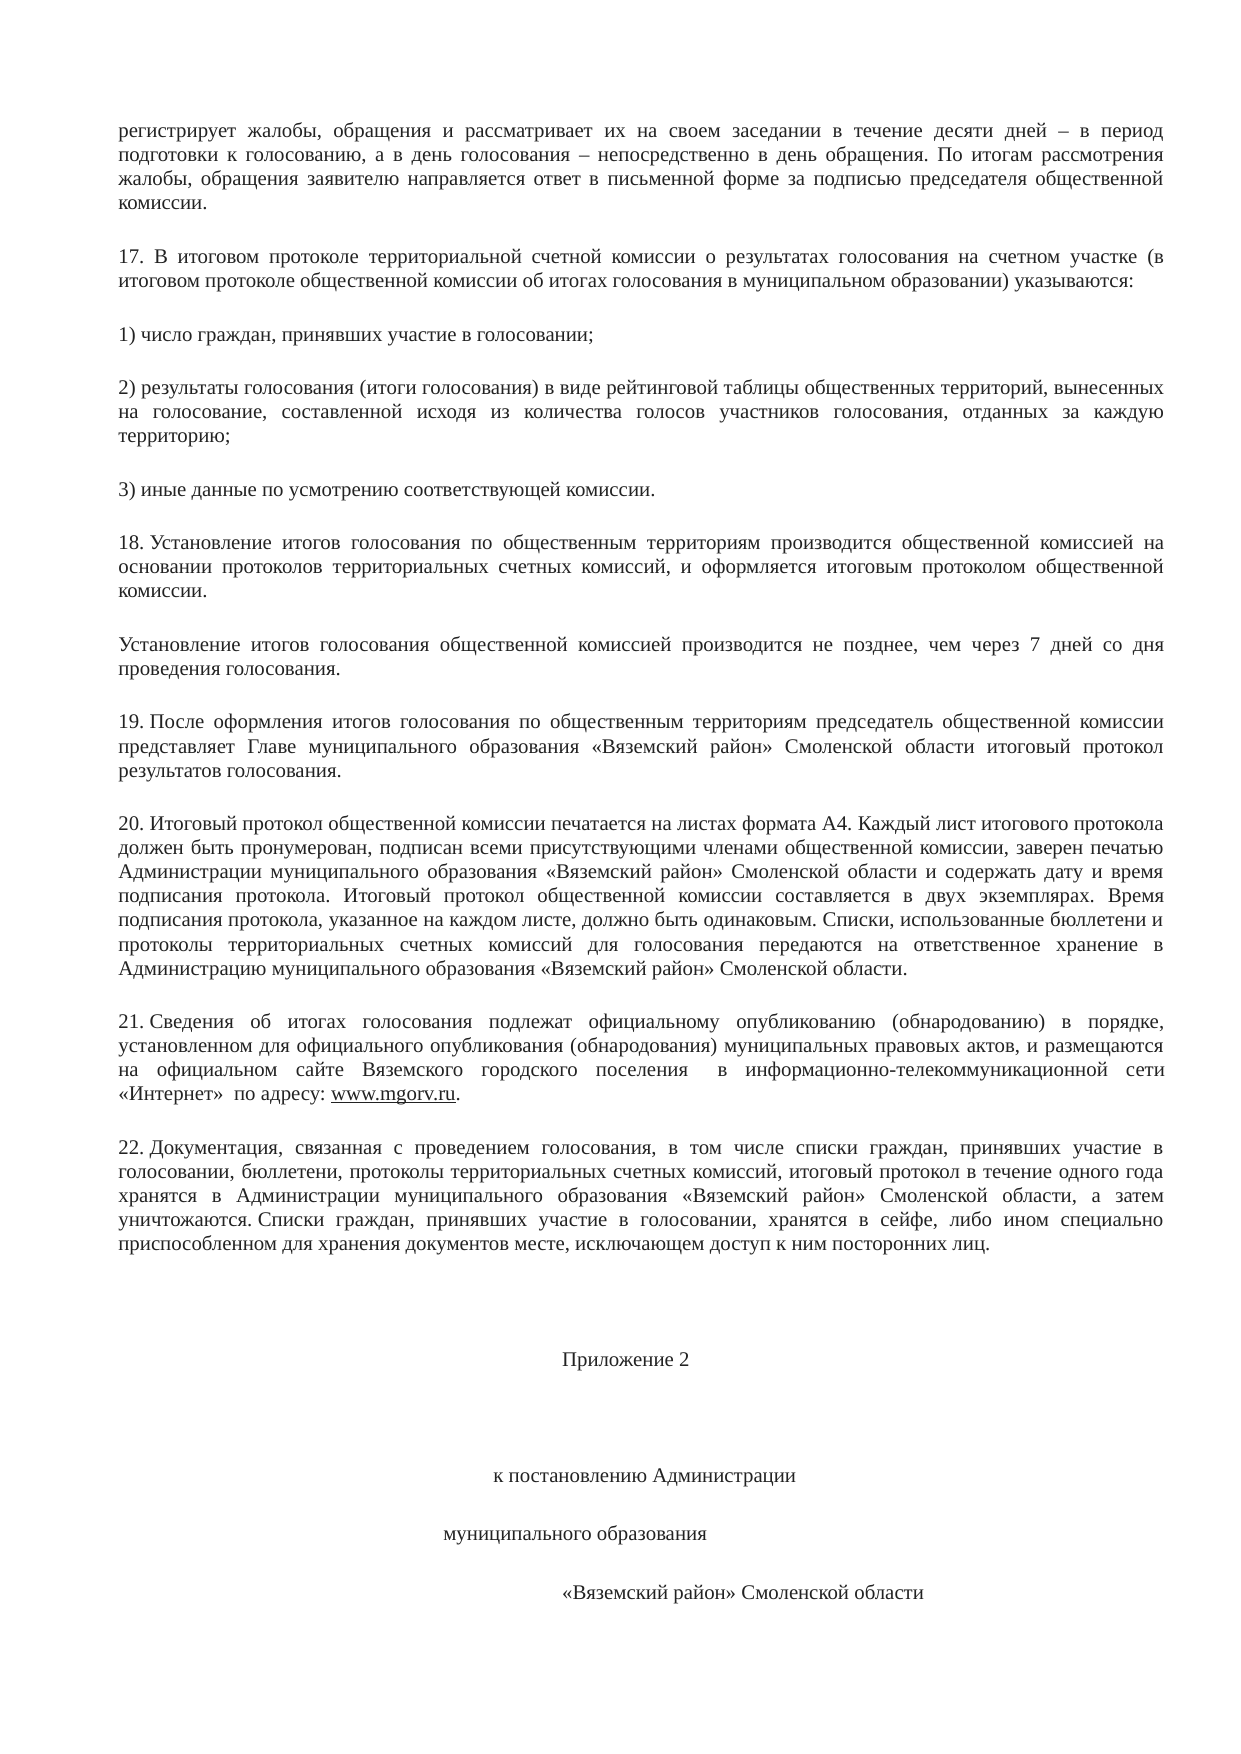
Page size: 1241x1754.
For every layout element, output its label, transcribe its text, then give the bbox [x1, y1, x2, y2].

table_cell регистрирует жалобы, обращения и рассматривает их на своем заседании в течение десяти дней – в период подготовки к голосованию, а в день голосования – непосредственно в день обращения. По итогам рассмотрения жалобы, обращения заявителю направляется ответ в письменной форме за подписью председателя общественной комиссии. 17. В итоговом протоколе территориальной счетной комиссии о результатах голосования на счетном участке (в итоговом протоколе общественной комиссии об итогах голосования в муниципальном образовании) указываются: 1) число граждан, принявших участие в голосовании; 2) результаты голосования (итоги голосования) в виде рейтинговой таблицы общественных территорий, вынесенных на голосование, составленной исходя из количества голосов участников голосования, отданных за каждую территорию; 3) иные данные по усмотрению соответствующей комиссии. 18. Установление итогов голосования по общественным территориям производится общественной комиссией на основании протоколов территориальных счетных комиссий, и оформляется итоговым протоколом общественной комиссии. Установление итогов голосования общественной комиссией производится не позднее, чем через 7 дней со дня проведения голосования. 19. После оформления итогов голосования по общественным территориям председатель общественной комиссии представляет Главе муниципального образования «Вяземский район» Смоленской области итоговый протокол результатов голосования. 20. Итоговый протокол общественной комиссии печатается на листах формата A4. Каждый лист итогового протокола должен быть пронумерован, подписан всеми присутствующими членами общественной комиссии, заверен печатью Администрации муниципального образования «Вяземский район» Смоленской области и содержать дату и время подписания протокола. Итоговый протокол общественной комиссии составляется в двух экземплярах. Время подписания протокола, указанное на каждом листе, должно быть одинаковым. Списки, использованные бюллетени и протоколы территориальных счетных комиссий для голосования передаются на ответственное хранение в Администрацию муниципального образования «Вяземский район» Смоленской области. 21. Сведения об итогах голосования подлежат официальному опубликованию (обнародованию) в порядке, установленном для официального опубликования (обнародования) муниципальных правовых актов, и размещаются на официальном сайте Вяземского городского поселения в информационно-телекоммуникационной сети «Интернет» по адресу: www.mgorv.ru. 22. Документация, связанная с проведением голосования, в том числе списки граждан, принявших участие в голосовании, бюллетени, протоколы территориальных счетных комиссий, итоговый протокол в течение одного года хранятся в Администрации муниципального образования «Вяземский район» Смоленской области, а затем уничтожаются. Списки граждан, принявших участие в голосовании, хранятся в сейфе, либо ином специально приспособленном для хранения документов месте, исключающем доступ к ним посторонних лиц. Приложение 2 к постановлению Администрации муниципального образования «Вяземский район» Смоленской области [118, 118, 1165, 1634]
